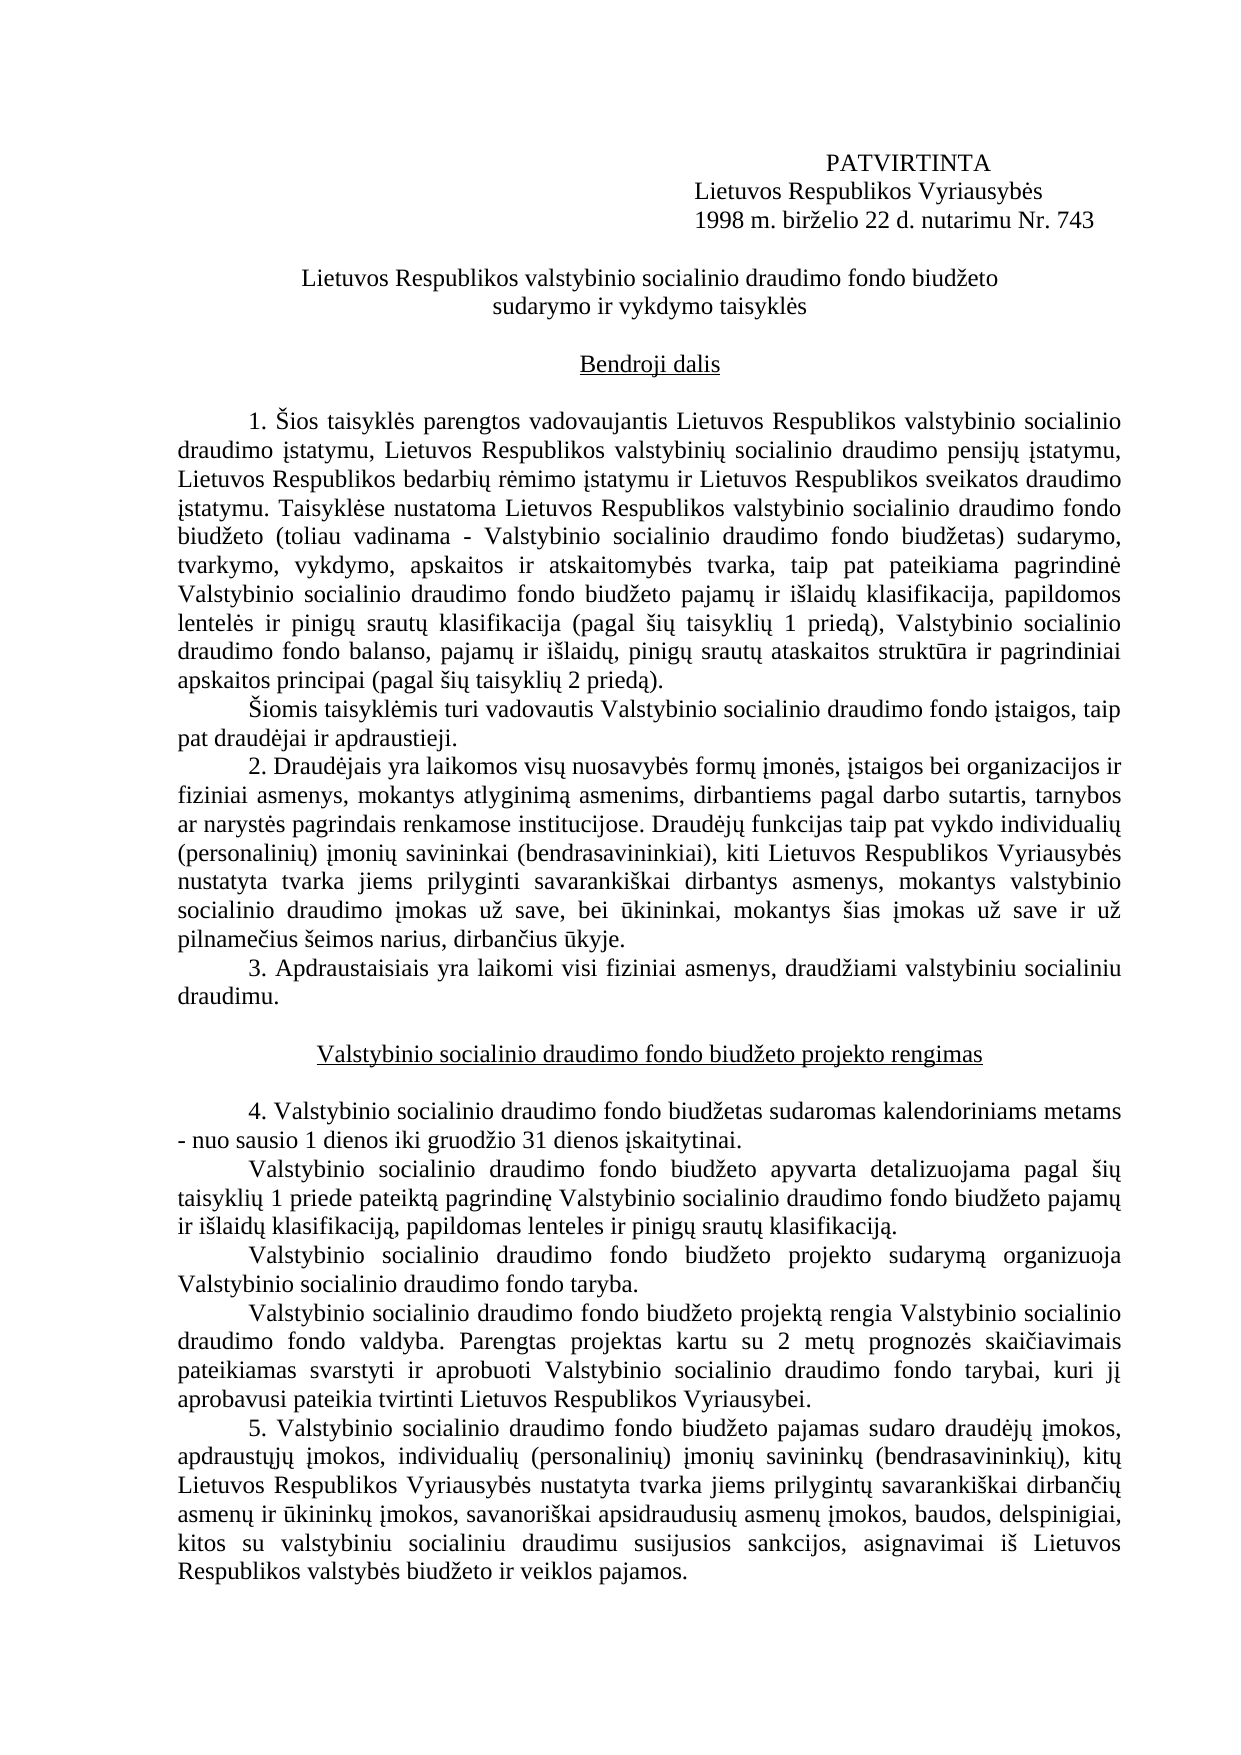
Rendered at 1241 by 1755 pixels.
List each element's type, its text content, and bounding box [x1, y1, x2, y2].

text sudarymo ir vykdymo taisyklės [177, 291, 1122, 320]
text 2. Draudėjais yra laikomos visų nuosavybės formų įmonės, įstaigos bei organizacijos ir fiziniai asmenys, mokantys atlyginimą asmenims, dirbantiems pagal darbo sutartis, tarnybos ar narystės pagrindais renkamose institucijose. Draudėjų funkcijas taip pat vykdo individualių (personalinių) įmonių savininkai (bendrasavininkiai), kiti Lietuvos Respublikos Vyriausybės nustatyta tvarka jiems prilyginti savarankiškai dirbantys asmenys, mokantys valstybinio socialinio draudimo įmokas už save, bei ūkininkai, mokantys šias įmokas už save ir už pilnamečius šeimos narius, dirbančius ūkyje. [177, 751, 1122, 953]
text 5. Valstybinio socialinio draudimo fondo biudžeto pajamas sudaro draudėjų įmokos, apdraustųjų įmokos, individualių (personalinių) įmonių savininkų (bendrasavininkių), kitų Lietuvos Respublikos Vyriausybės nustatyta tvarka jiems prilygintų savarankiškai dirbančių asmenų ir ūkininkų įmokos, savanoriškai apsidraudusių asmenų įmokos, baudos, delspinigiai, kitos su valstybiniu socialiniu draudimu susijusios sankcijos, asignavimai iš Lietuvos Respublikos valstybės biudžeto ir veiklos pajamos. [177, 1413, 1122, 1585]
text 3. Apdraustaisiais yra laikomi visi fiziniai asmenys, draudžiami valstybiniu socialiniu draudimu. [177, 953, 1122, 1010]
text 1998 m. birželio 22 d. nutarimu Nr. 743 [694, 205, 1122, 234]
text Valstybinio socialinio draudimo fondo biudžeto projektą rengia Valstybinio socialinio draudimo fondo valdyba. Parengtas projektas kartu su 2 metų prognozės skaičiavimais pateikiamas svarstyti ir aprobuoti Valstybinio socialinio draudimo fondo tarybai, kuri jį aprobavusi pateikia tvirtinti Lietuvos Respublikos Vyriausybei. [177, 1298, 1122, 1413]
text 1. Šios taisyklės parengtos vadovaujantis Lietuvos Respublikos valstybinio socialinio draudimo įstatymu, Lietuvos Respublikos valstybinių socialinio draudimo pensijų įstatymu, Lietuvos Respublikos bedarbių rėmimo įstatymu ir Lietuvos Respublikos sveikatos draudimo įstatymu. Taisyklėse nustatoma Lietuvos Respublikos valstybinio socialinio draudimo fondo biudžeto (toliau vadinama - Valstybinio socialinio draudimo fondo biudžetas) sudarymo, tvarkymo, vykdymo, apskaitos ir atskaitomybės tvarka, taip pat pateikiama pagrindinė Valstybinio socialinio draudimo fondo biudžeto pajamų ir išlaidų klasifikacija, papildomos lentelės ir pinigų srautų klasifikacija (pagal šių taisyklių 1 priedą), Valstybinio socialinio draudimo fondo balanso, pajamų ir išlaidų, pinigų srautų ataskaitos struktūra ir pagrindiniai apskaitos principai (pagal šių taisyklių 2 priedą). [177, 406, 1122, 694]
text Šiomis taisyklėmis turi vadovautis Valstybinio socialinio draudimo fondo įstaigos, taip pat draudėjai ir apdraustieji. [177, 694, 1122, 751]
text Valstybinio socialinio draudimo fondo biudžeto projekto sudarymą organizuoja Valstybinio socialinio draudimo fondo taryba. [177, 1240, 1122, 1298]
text Lietuvos Respublikos Vyriausybės [694, 176, 1122, 205]
text PATVIRTINTA [694, 148, 1122, 176]
text Bendroji dalis [177, 349, 1122, 378]
text Valstybinio socialinio draudimo fondo biudžeto apyvarta detalizuojama pagal šių taisyklių 1 priede pateiktą pagrindinę Valstybinio socialinio draudimo fondo biudžeto pajamų ir išlaidų klasifikaciją, papildomas lenteles ir pinigų srautų klasifikaciją. [177, 1154, 1122, 1240]
text 4. Valstybinio socialinio draudimo fondo biudžetas sudaromas kalendoriniams metams - nuo sausio 1 dienos iki gruodžio 31 dienos įskaitytinai. [177, 1096, 1122, 1154]
text Lietuvos Respublikos valstybinio socialinio draudimo fondo biudžeto [177, 263, 1122, 291]
text Valstybinio socialinio draudimo fondo biudžeto projekto rengimas [177, 1039, 1122, 1068]
